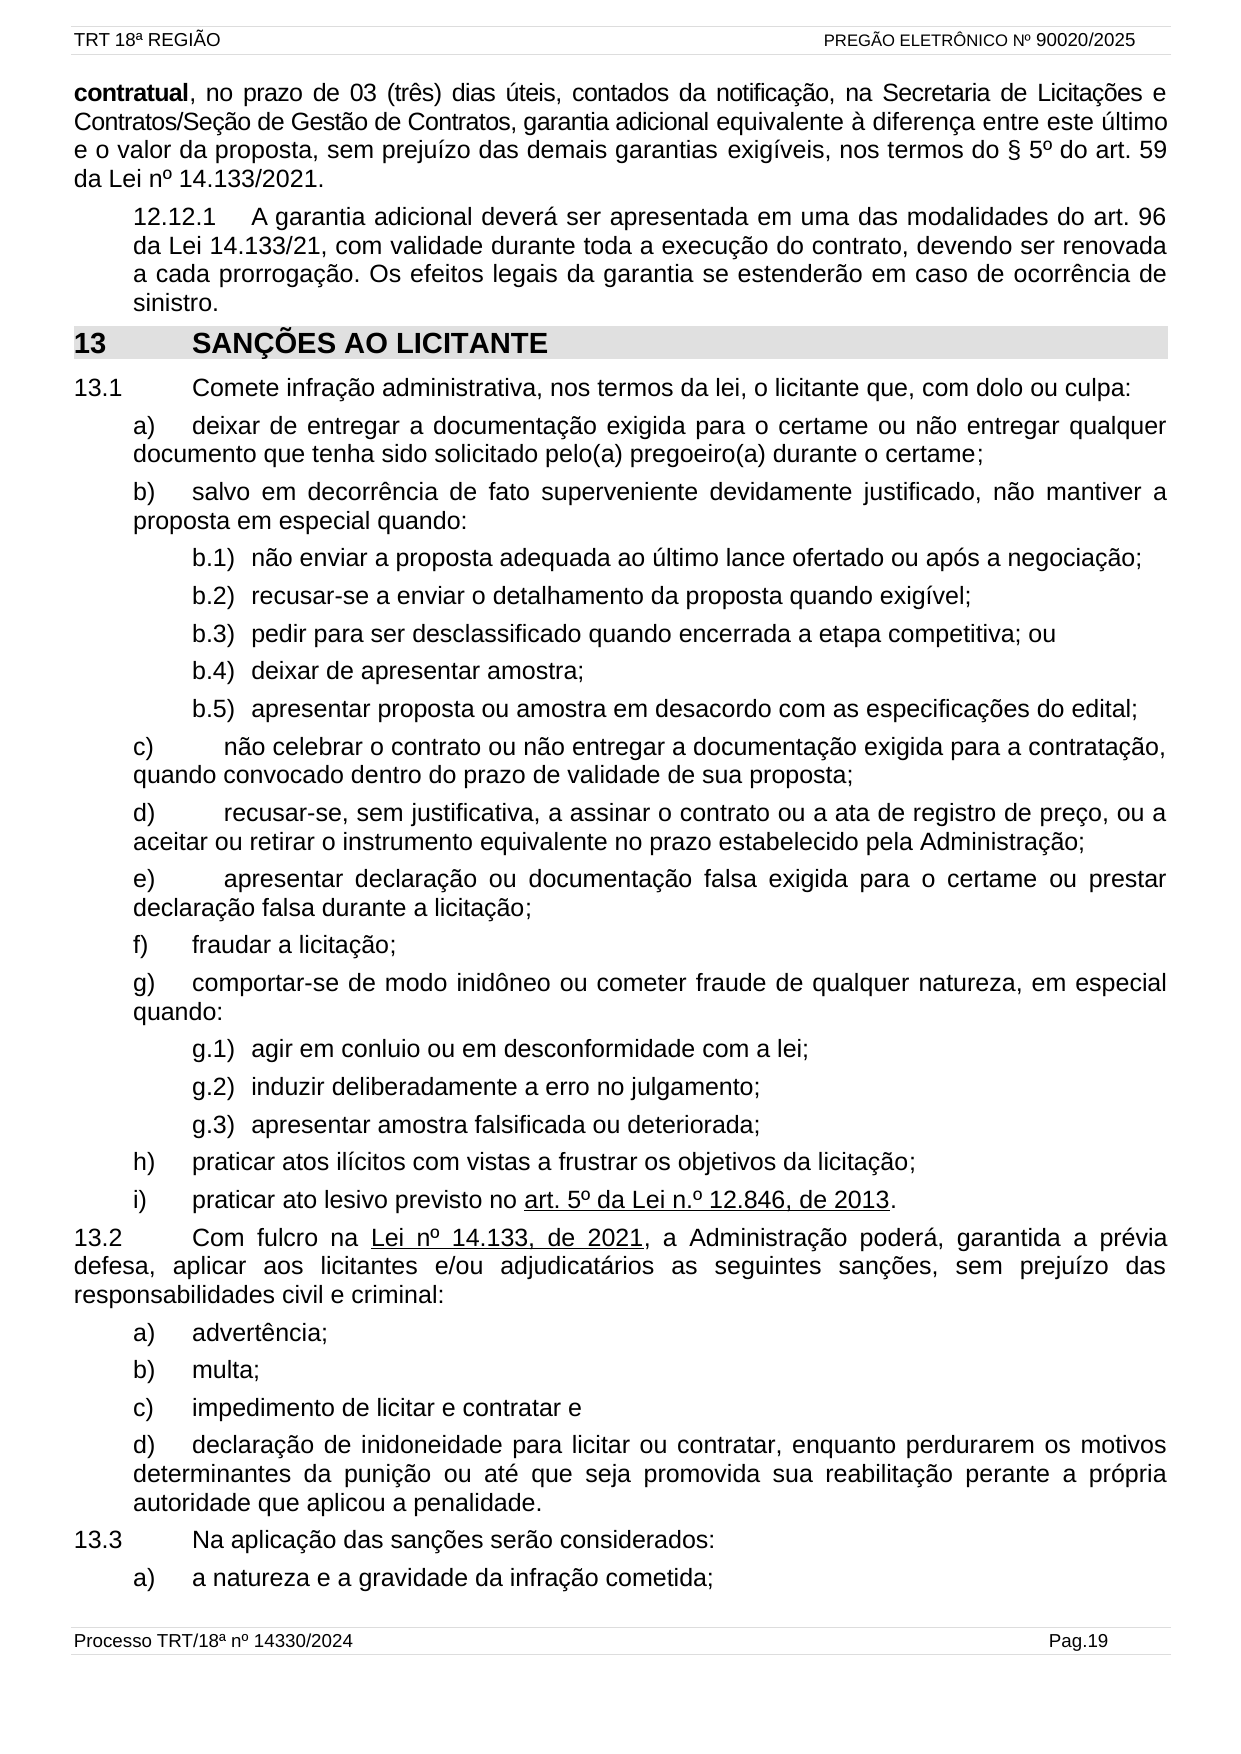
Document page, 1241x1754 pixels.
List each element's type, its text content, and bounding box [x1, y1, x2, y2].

text d) declaração de inidoneidade para licitar ou contratar, enquanto perdurarem os motivos determinantes da punição ou até que seja promovida sua reabilitação perante a própria autoridade que aplicou a penalidade. [133, 1430, 1168, 1517]
text f) fraudar a licitação; [133, 931, 1168, 959]
text g.1) agir em conluio ou em desconformidade com a lei; [192, 1034, 1168, 1063]
text g) comportar-se de modo inidôneo ou cometer fraude de qualquer natureza, em especial quando: [133, 968, 1168, 1026]
text b.5) apresentar proposta ou amostra em desacordo com as especificações do edital; [192, 694, 1168, 723]
text 13 SANÇÕES AO LICITANTE [74, 326, 1168, 359]
text contratual, no prazo de 03 (três) dias úteis, contados da notificação, na Secretaria de Licitações e Contratos/Seção de Gestão de Contratos, garantia adicional equivalente à diferença entre este último e o valor da proposta, sem prejuízo das demais garantias exigíveis, nos termos do § 5º do art. 59 da Lei nº 14.133/2021. [74, 78, 1168, 193]
text 13.3 Na aplicação das sanções serão considerados: [74, 1526, 1168, 1554]
text g.2) induzir deliberadamente a erro no julgamento; [192, 1072, 1168, 1101]
text b) salvo em decorrência de fato superveniente devidamente justificado, não mantiver a proposta em especial quando: [133, 477, 1168, 534]
text b.4) deixar de apresentar amostra; [192, 656, 1168, 685]
text d) recusar-se, sem justificativa, a assinar o contrato ou a ata de registro de preço, ou a aceitar ou retirar o instrumento equivalente no prazo estabelecido pela Administração; [133, 798, 1168, 855]
text a) deixar de entregar a documentação exigida para o certame ou não entregar qualquer documento que tenha sido solicitado pelo(a) pregoeiro(a) durante o certame; [133, 411, 1168, 468]
text b.3) pedir para ser desclassificado quando encerrada a etapa competitiva; ou [192, 619, 1168, 647]
text e) apresentar declaração ou documentação falsa exigida para o certame ou prestar declaração falsa durante a licitação; [133, 864, 1168, 922]
text 13.1 Comete infração administrativa, nos termos da lei, o licitante que, com dolo ou culpa: [74, 373, 1168, 402]
text 12.12.1 A garantia adicional deverá ser apresentada em uma das modalidades do art. 96 da Lei 14.133/21, com validade durante toda a execução do contrato, devendo ser renovada a cada prorrogação. Os efeitos legais da garantia se estenderão em caso de ocorrência de sinistro. [133, 202, 1168, 317]
text i) praticar ato lesivo previsto no art. 5º da Lei n.º 12.846, de 2013. [133, 1185, 1168, 1214]
text 13.2 Com fulcro na Lei nº 14.133, de 2021, a Administração poderá, garantida a prévia defesa, aplicar aos licitantes e/ou adjudicatários as seguintes sanções, sem prejuízo das responsabilidades civil e criminal: [74, 1222, 1168, 1309]
text g.3) apresentar amostra falsificada ou deteriorada; [192, 1110, 1168, 1138]
text h) praticar atos ilícitos com vistas a frustrar os objetivos da licitação; [133, 1147, 1168, 1176]
text a) a natureza e a gravidade da infração cometida; [133, 1563, 1168, 1592]
text b.1) não enviar a proposta adequada ao último lance ofertado ou após a negociação; [192, 543, 1168, 572]
text b) multa; [133, 1355, 1168, 1384]
text a) advertência; [133, 1318, 1168, 1346]
text b.2) recusar-se a enviar o detalhamento da proposta quando exigível; [192, 581, 1168, 610]
text c) impedimento de licitar e contratar e [133, 1393, 1168, 1422]
text c) não celebrar o contrato ou não entregar a documentação exigida para a contratação, quando convocado dentro do prazo de validade de sua proposta; [133, 731, 1168, 789]
